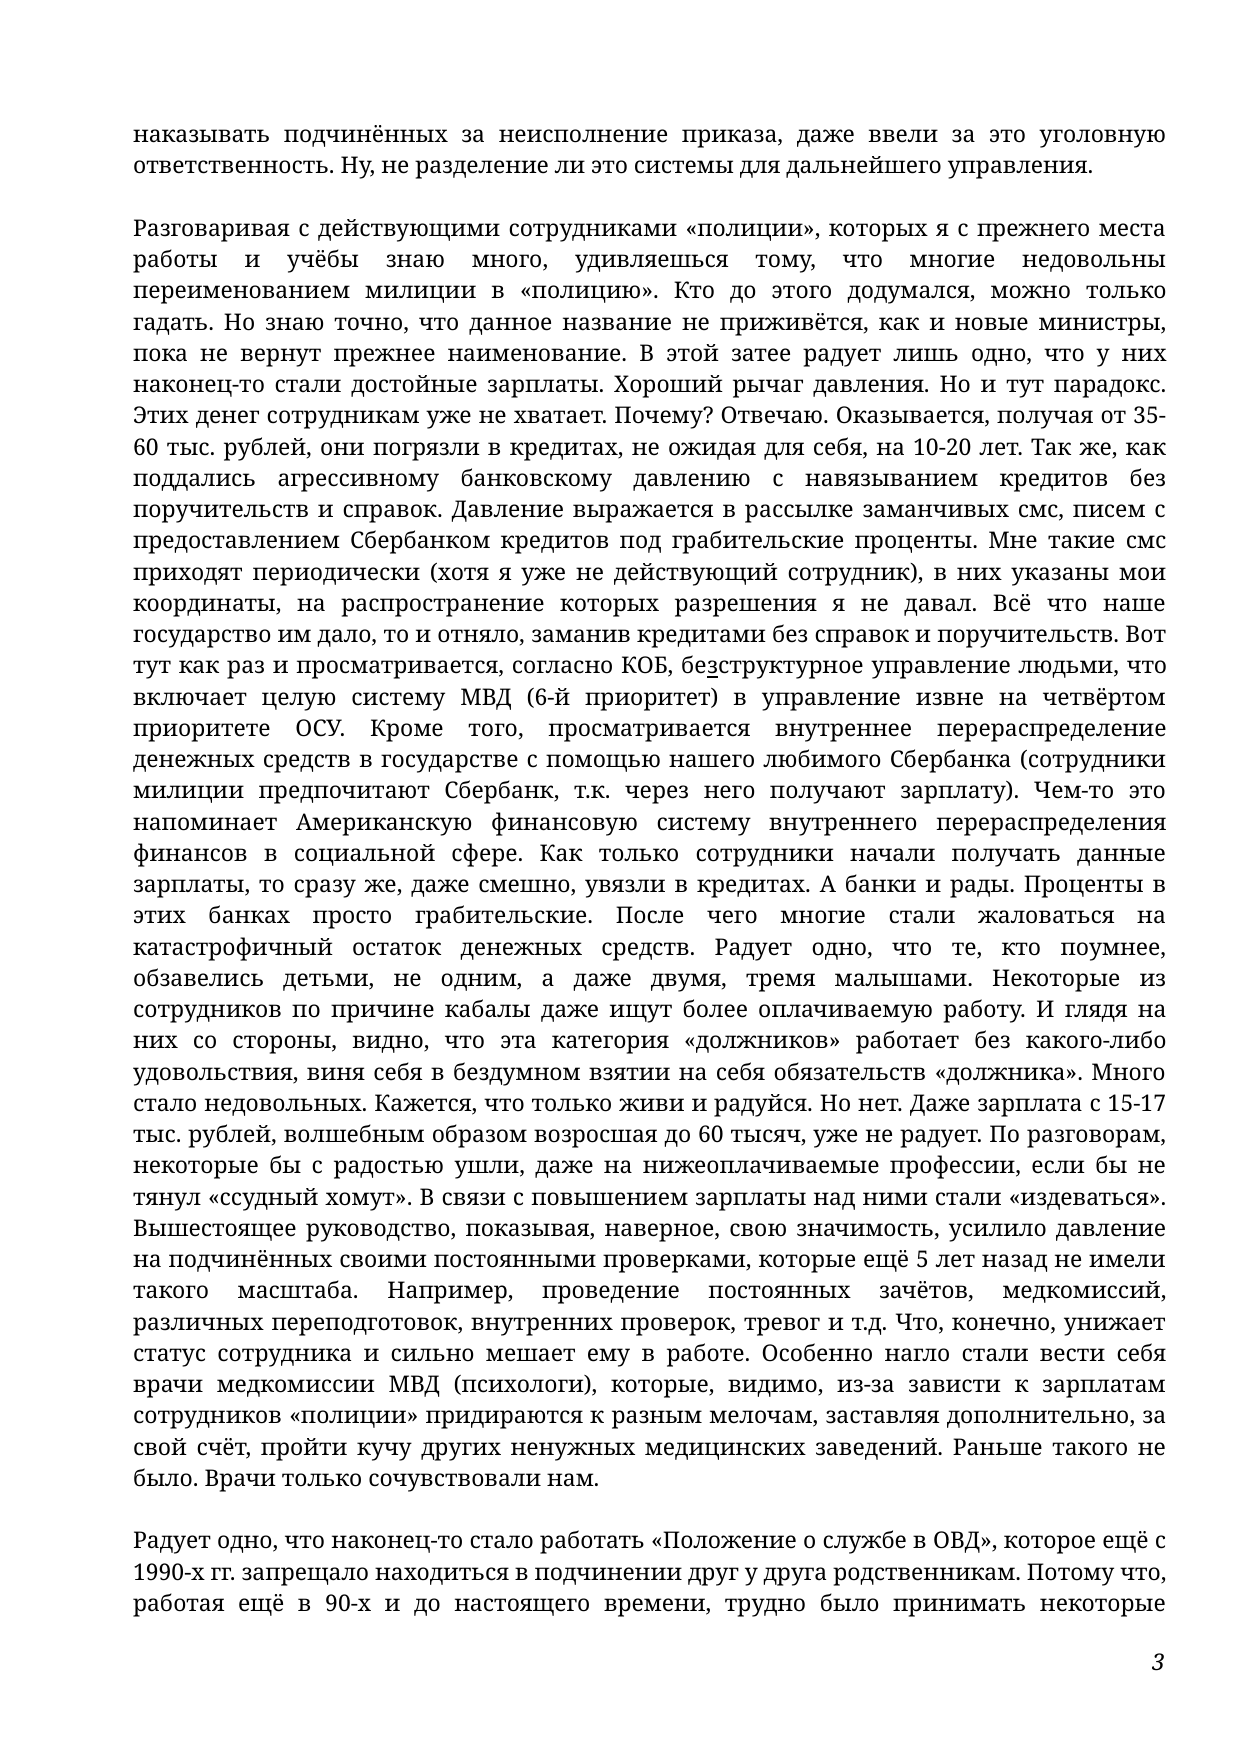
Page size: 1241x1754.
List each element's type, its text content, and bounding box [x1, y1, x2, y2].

text Разговаривая с действующими сотрудниками «полиции», которых я с прежнего места работы и учёбы знаю много, удивляешься тому, что многие недовольны переименованием милиции в «полицию». Кто до этого додумался, можно только гадать. Но знаю точно, что данное название не приживётся, как и новые министры, пока не вернут прежнее наименование. В этой затее радует лишь одно, что у них наконец-то стали достойные зарплаты. Хороший рычаг давления. Но и тут парадокс. Этих денег сотрудникам уже не хватает. Почему? Отвечаю. Оказывается, получая от 35-60 тыс. рублей, они погрязли в кредитах, не ожидая для себя, на 10-20 лет. Так же, как поддались агрессивному банковскому давлению с навязыванием кредитов без поручительств и справок. Давление выражается в рассылке заманчивых смс, писем с предоставлением Сбербанком кредитов под грабительские проценты. Мне такие смс приходят периодически (хотя я уже не действующий сотрудник), в них указаны мои координаты, на распространение которых разрешения я не давал. Всё что наше государство им дало, то и отняло, заманив кредитами без справок и поручительств. Вот тут как раз и просматривается, согласно КОБ, безструктурное управление людьми, что включает целую систему МВД (6-й приоритет) в управление извне на четвёртом приоритете ОСУ. Кроме того, просматривается внутреннее перераспределение денежных средств в государстве с помощью нашего любимого Сбербанка (сотрудники милиции предпочитают Сбербанк, т.к. через него получают зарплату). Чем-то это напоминает Американскую финансовую систему внутреннего перераспределения финансов в социальной сфере. Как только сотрудники начали получать данные зарплаты, то сразу же, даже смешно, увязли в кредитах. А банки и рады. Проценты в этих банках просто грабительские. После чего многие стали жаловаться на катастрофичный остаток денежных средств. Радует одно, что те, кто поумнее, обзавелись детьми, не одним, а даже двумя, тремя малышами. Некоторые из сотрудников по причине кабалы даже ищут более оплачиваемую работу. И глядя на них со стороны, видно, что эта категория «должников» работает без какого-либо удовольствия, виня себя в бездумном взятии на себя обязательств «должника». Много стало недовольных. Кажется, что только живи и радуйся. Но нет. Даже зарплата с 15-17 тыс. рублей, волшебным образом возросшая до 60 тысяч, уже не радует. По разговорам, некоторые бы с радостью ушли, даже на нижеоплачиваемые профессии, если бы не тянул «ссудный хомут». В связи с повышением зарплаты над ними стали «издеваться». Вышестоящее руководство, показывая, наверное, свою значимость, усилило давление на подчинённых своими постоянными проверками, которые ещё 5 лет назад не имели такого масштаба. Например, проведение постоянных зачётов, медкомиссий, различных переподготовок, внутренних проверок, тревог и т.д. Что, конечно, унижает статус сотрудника и сильно мешает ему в работе. Особенно нагло стали вести себя врачи медкомиссии МВД (психологи), которые, видимо, из-за зависти к зарплатам сотрудников «полиции» придираются к разным мелочам, заставляя дополнительно, за свой счёт, пройти кучу других ненужных медицинских заведений. Раньше такого не было. Врачи только сочувствовали нам. [133, 212, 1167, 1493]
text наказывать подчинённых за неисполнение приказа, даже ввели за это уголовную ответственность. Ну, не разделение ли это системы для дальнейшего управления. [133, 118, 1167, 181]
text Радует одно, что наконец-то стало работать «Положение о службе в ОВД», которое ещё с 1990-х гг. запрещало находиться в подчинении друг у друга родственникам. Потому что, работая ещё в 90-х и до настоящего времени, трудно было принимать некоторые [133, 1524, 1167, 1618]
